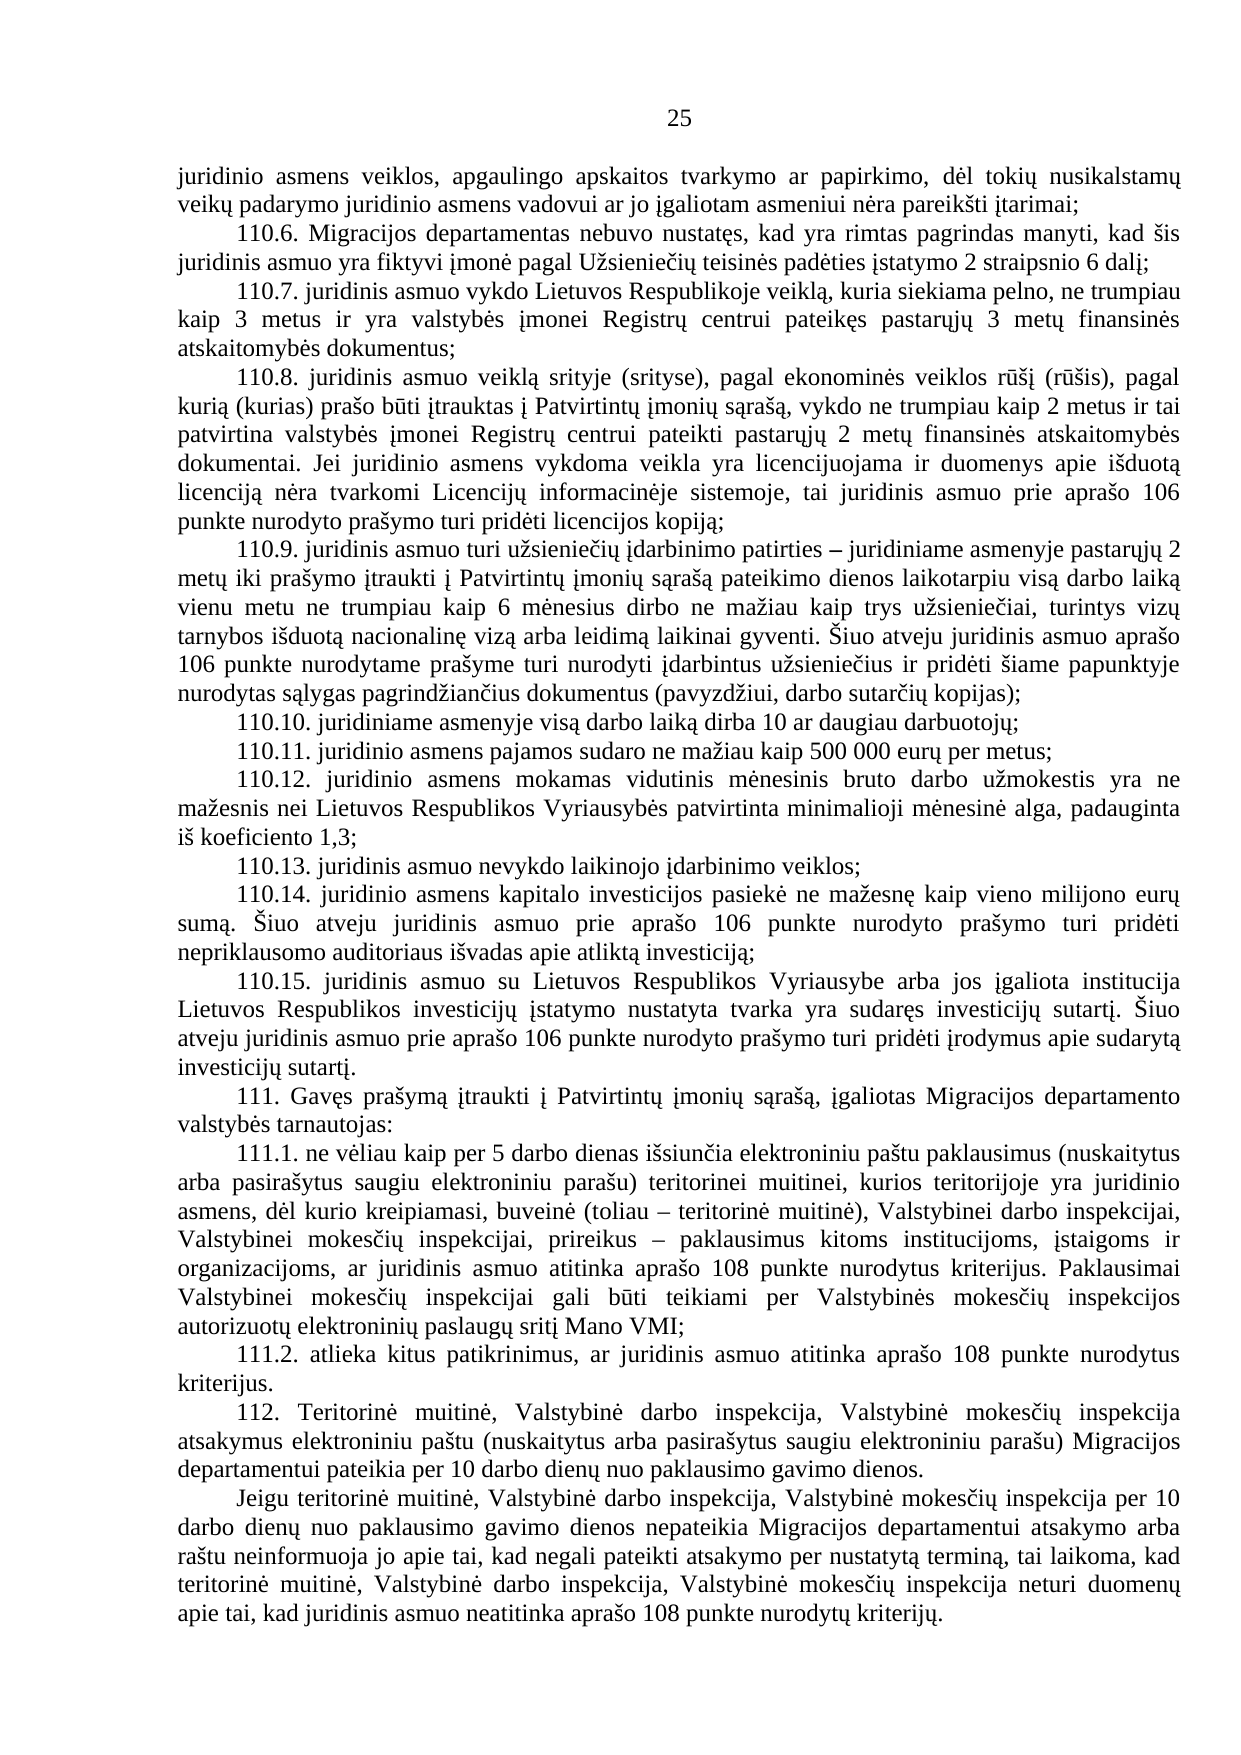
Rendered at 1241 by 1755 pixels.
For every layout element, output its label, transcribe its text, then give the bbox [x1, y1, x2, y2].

text 110.10. juridiniame asmenyje visą darbo laiką dirba 10 ar daugiau darbuotojų; [177, 707, 1181, 736]
text 110.6. Migracijos departamentas nebuvo nustatęs, kad yra rimtas pagrindas manyti, kad šis juridinis asmuo yra fiktyvi įmonė pagal Užsieniečių teisinės padėties įstatymo 2 straipsnio 6 dalį; [177, 218, 1181, 276]
text 110.13. juridinis asmuo nevykdo laikinojo įdarbinimo veiklos; [177, 851, 1181, 879]
text 110.15. juridinis asmuo su Lietuvos Respublikos Vyriausybe arba jos įgaliota institucija Lietuvos Respublikos investicijų įstatymo nustatyta tvarka yra sudaręs investicijų sutartį. Šiuo atveju juridinis asmuo prie aprašo 106 punkte nurodyto prašymo turi pridėti įrodymus apie sudarytą investicijų sutartį. [177, 966, 1181, 1081]
text 111.2. atlieka kitus patikrinimus, ar juridinis asmuo atitinka aprašo 108 punkte nurodytus kriterijus. [177, 1339, 1181, 1397]
text 110.14. juridinio asmens kapitalo investicijos pasiekė ne mažesnę kaip vieno milijono eurų sumą. Šiuo atveju juridinis asmuo prie aprašo 106 punkte nurodyto prašymo turi pridėti nepriklausomo auditoriaus išvadas apie atliktą investiciją; [177, 879, 1181, 966]
text 111.1. ne vėliau kaip per 5 darbo dienas išsiunčia elektroniniu paštu paklausimus (nuskaitytus arba pasirašytus saugiu elektroniniu parašu) teritorinei muitinei, kurios teritorijoje yra juridinio asmens, dėl kurio kreipiamasi, buveinė (toliau – teritorinė muitinė), Valstybinei darbo inspekcijai, Valstybinei mokesčių inspekcijai, prireikus – paklausimus kitoms institucijoms, įstaigoms ir organizacijoms, ar juridinis asmuo atitinka aprašo 108 punkte nurodytus kriterijus. Paklausimai Valstybinei mokesčių inspekcijai gali būti teikiami per Valstybinės mokesčių inspekcijos autorizuotų elektroninių paslaugų sritį Mano VMI; [177, 1138, 1181, 1339]
text 110.11. juridinio asmens pajamos sudaro ne mažiau kaip 500 000 eurų per metus; [177, 736, 1181, 764]
text Jeigu teritorinė muitinė, Valstybinė darbo inspekcija, Valstybinė mokesčių inspekcija per 10 darbo dienų nuo paklausimo gavimo dienos nepateikia Migracijos departamentui atsakymo arba raštu neinformuoja jo apie tai, kad negali pateikti atsakymo per nustatytą terminą, tai laikoma, kad teritorinė muitinė, Valstybinė darbo inspekcija, Valstybinė mokesčių inspekcija neturi duomenų apie tai, kad juridinis asmuo neatitinka aprašo 108 punkte nurodytų kriterijų. [177, 1483, 1181, 1627]
text 110.12. juridinio asmens mokamas vidutinis mėnesinis bruto darbo užmokestis yra ne mažesnis nei Lietuvos Respublikos Vyriausybės patvirtinta minimalioji mėnesinė alga, padauginta iš koeficiento 1,3; [177, 764, 1181, 851]
text 111. Gavęs prašymą įtraukti į Patvirtintų įmonių sąrašą, įgaliotas Migracijos departamento valstybės tarnautojas: [177, 1081, 1181, 1138]
text 110.7. juridinis asmuo vykdo Lietuvos Respublikoje veiklą, kuria siekiama pelno, ne trumpiau kaip 3 metus ir yra valstybės įmonei Registrų centrui pateikęs pastarųjų 3 metų finansinės atskaitomybės dokumentus; [177, 276, 1181, 362]
text 110.8. juridinis asmuo veiklą srityje (srityse), pagal ekonominės veiklos rūšį (rūšis), pagal kurią (kurias) prašo būti įtrauktas į Patvirtintų įmonių sąrašą, vykdo ne trumpiau kaip 2 metus ir tai patvirtina valstybės įmonei Registrų centrui pateikti pastarųjų 2 metų finansinės atskaitomybės dokumentai. Jei juridinio asmens vykdoma veikla yra licencijuojama ir duomenys apie išduotą licenciją nėra tvarkomi Licencijų informacinėje sistemoje, tai juridinis asmuo prie aprašo 106 punkte nurodyto prašymo turi pridėti licencijos kopiją; [177, 362, 1181, 534]
text 112. Teritorinė muitinė, Valstybinė darbo inspekcija, Valstybinė mokesčių inspekcija atsakymus elektroniniu paštu (nuskaitytus arba pasirašytus saugiu elektroniniu parašu) Migracijos departamentui pateikia per 10 darbo dienų nuo paklausimo gavimo dienos. [177, 1397, 1181, 1483]
text 110.9. juridinis asmuo turi užsieniečių įdarbinimo patirties – juridiniame asmenyje pastarųjų 2 metų iki prašymo įtraukti į Patvirtintų įmonių sąrašą pateikimo dienos laikotarpiu visą darbo laiką vienu metu ne trumpiau kaip 6 mėnesius dirbo ne mažiau kaip trys užsieniečiai, turintys vizų tarnybos išduotą nacionalinę vizą arba leidimą laikinai gyventi. Šiuo atveju juridinis asmuo aprašo 106 punkte nurodytame prašyme turi nurodyti įdarbintus užsieniečius ir pridėti šiame papunktyje nurodytas sąlygas pagrindžiančius dokumentus (pavyzdžiui, darbo sutarčių kopijas); [177, 534, 1181, 707]
text juridinio asmens veiklos, apgaulingo apskaitos tvarkymo ar papirkimo, dėl tokių nusikalstamų veikų padarymo juridinio asmens vadovui ar jo įgaliotam asmeniui nėra pareikšti įtarimai; [177, 161, 1181, 218]
